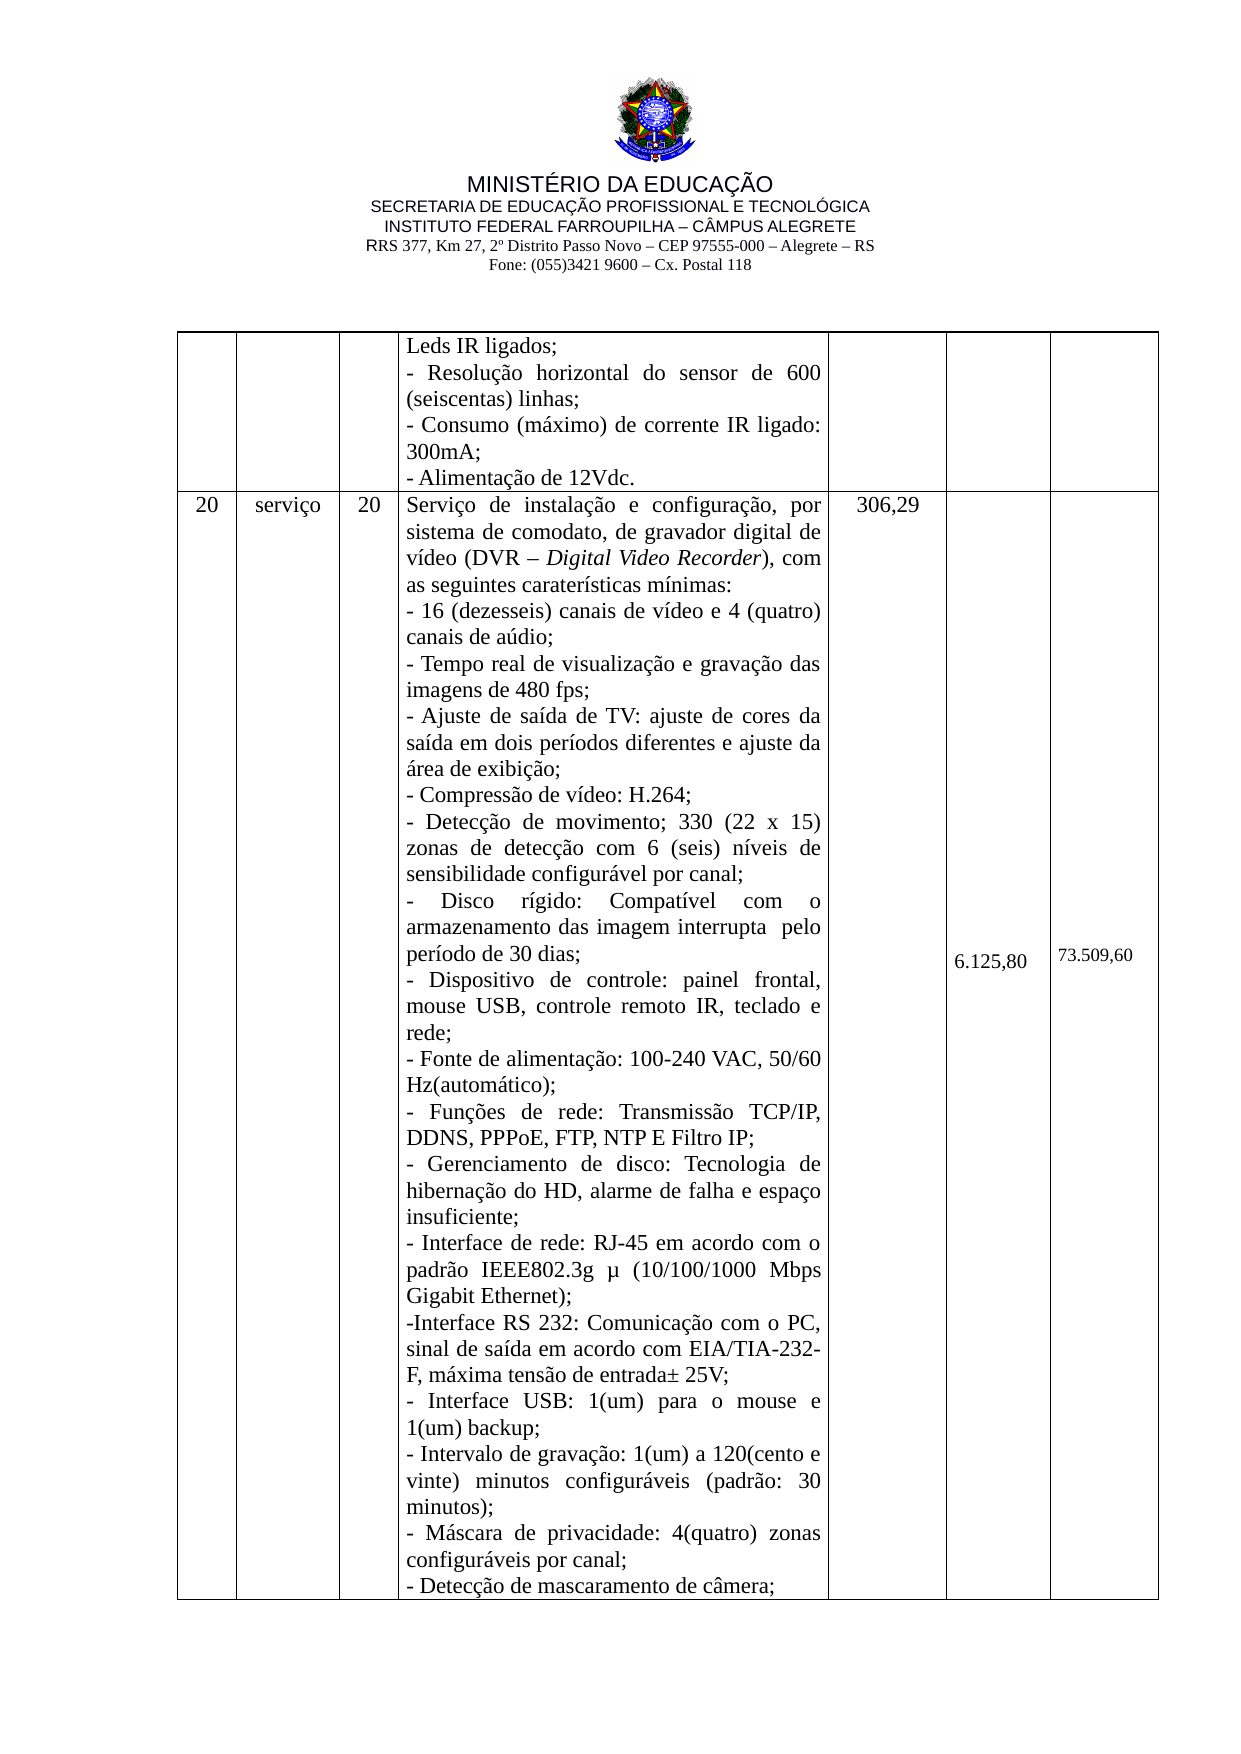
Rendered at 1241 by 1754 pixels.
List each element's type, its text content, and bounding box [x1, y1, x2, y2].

table_cell 20 [178, 492, 236, 1598]
table_cell Leds IR ligados; - Resolução horizontal do sensor de 600 (seiscentas) linhas; - Consumo (máximo) de corrente IR ligado: 300mA; - Alimentação de 12Vdc. [399, 333, 828, 491]
table_cell [178, 333, 236, 491]
table_cell serviço [237, 492, 339, 1598]
table_cell 73.509,60 [1051, 492, 1158, 1598]
picture [608, 71, 697, 163]
table_cell [340, 333, 398, 491]
table_cell 306,29 [829, 492, 946, 1598]
table_cell Serviço de instalação e configuração, por sistema de comodato, de gravador digital de vídeo (DVR – Digital Video Recorder), com as seguintes caraterísticas mínimas: - 16 (dezesseis) canais de vídeo e 4 (quatro) canais de aúdio; - Tempo real de visualização e gravação das imagens de 480 fps; - Ajuste de saída de TV: ajuste de cores da saída em dois períodos diferentes e ajuste da área de exibição; - Compressão de vídeo: H.264; - Detecção de movimento; 330 (22 x 15) zonas de detecção com 6 (seis) níveis de sensibilidade configurável por canal; - Disco rígido: Compatível com o armazenamento das imagem interrupta pelo período de 30 dias; - Dispositivo de controle: painel frontal, mouse USB, controle remoto IR, teclado e rede; - Fonte de alimentação: 100-240 VAC, 50/60 Hz(automático); - Funções de rede: Transmissão TCP/IP, DDNS, PPPoE, FTP, NTP E Filtro IP; - Gerenciamento de disco: Tecnologia de hibernação do HD, alarme de falha e espaço insuficiente; - Interface de rede: RJ-45 em acordo com o padrão IEEE802.3g µ (10/100/1000 Mbps Gigabit Ethernet); -Interface RS 232: Comunicação com o PC, sinal de saída em acordo com EIA/TIA-232-F, máxima tensão de entrada± 25V; - Interface USB: 1(um) para o mouse e 1(um) backup; - Intervalo de gravação: 1(um) a 120(cento e vinte) minutos configuráveis (padrão: 30 minutos); - Máscara de privacidade: 4(quatro) zonas configuráveis por canal; - Detecção de mascaramento de câmera; [399, 492, 828, 1598]
table_cell [237, 333, 339, 491]
table_cell [829, 333, 946, 491]
table_cell [947, 333, 1050, 491]
table_cell 20 [340, 492, 398, 1598]
table_cell [1051, 333, 1158, 491]
table_cell 6.125,80 [947, 492, 1050, 1598]
